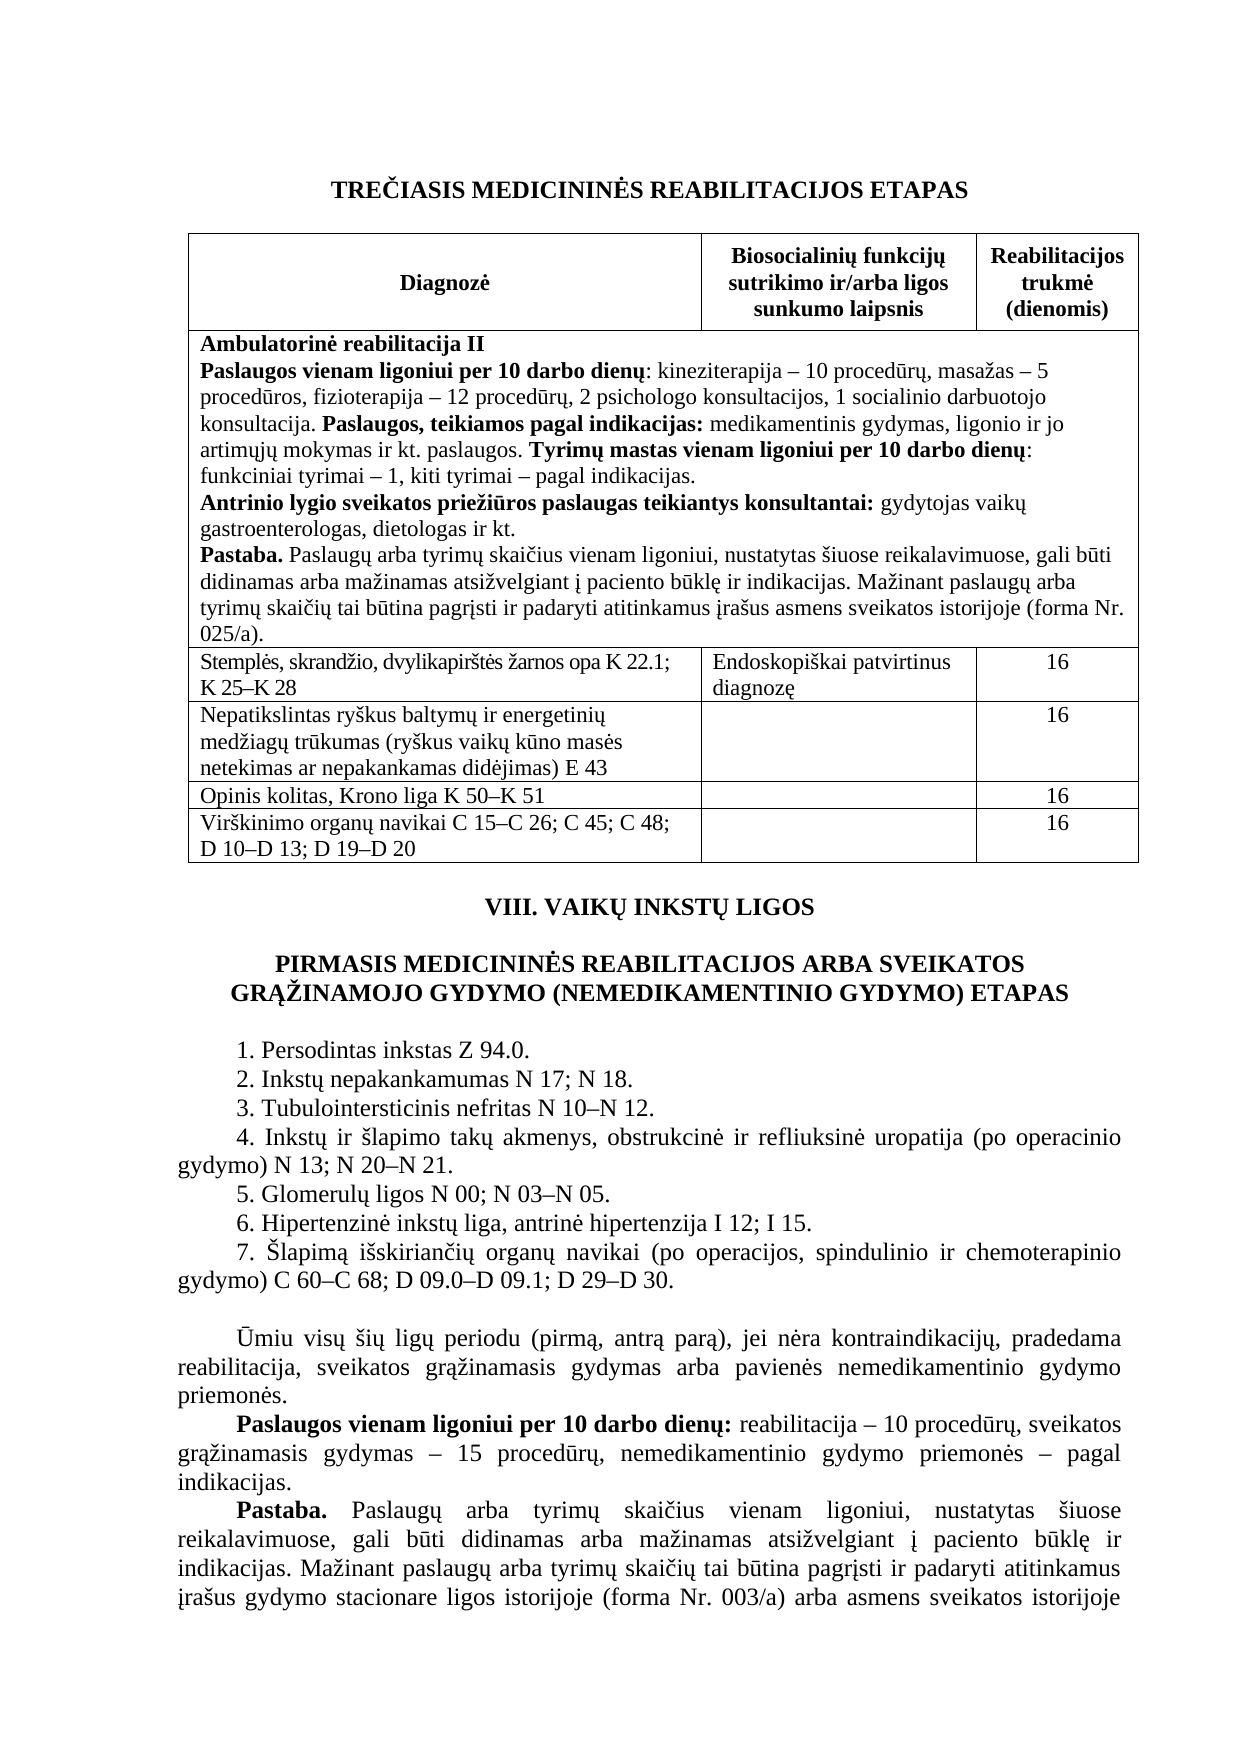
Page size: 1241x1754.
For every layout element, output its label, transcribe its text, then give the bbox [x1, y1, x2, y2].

table_cell Virškinimo organų navikai C 15–C 26; C 45; C 48; D 10–D 13; D 19–D 20 [189, 809, 701, 862]
subtitle 1. Persodintas inkstas Z 94.0. [177, 1035, 1122, 1064]
text 5. Glomerulų ligos N 00; N 03–N 05. [177, 1179, 1122, 1208]
table_cell Nepatikslintas ryškus baltymų ir energetinių medžiagų trūkumas (ryškus vaikų kūno masės netekimas ar nepakankamas didėjimas) E 43 [189, 702, 701, 781]
table_header Diagnozė [189, 234, 701, 329]
subtitle VIII. Vaikų inkstų ligos [177, 892, 1122, 920]
table_cell [702, 782, 976, 808]
subtitle 2. Inkstų nepakankamumas N 17; N 18. [177, 1064, 1122, 1093]
table_cell 16 [977, 809, 1138, 862]
table_cell [702, 702, 976, 781]
table_cell Endoskopiškai patvirtinus diagnozę [702, 648, 976, 701]
text TREČIASIS MEDICININĖS REABILITACIJOS ETAPAS [177, 176, 1122, 204]
text Ūmiu visų šių ligų periodu (pirmą, antrą parą), jei nėra kontraindikacijų, pradedama reabilitacija, sveikatos grąžinamasis gydymas arba pavienės nemedikamentinio gydymo priemonės. [177, 1323, 1122, 1409]
text 7. Šlapimą išskiriančių organų navikai (po operacijos, spindulinio ir chemoterapinio gydymo) C 60–C 68; D 09.0–D 09.1; D 29–D 30. [177, 1237, 1122, 1294]
subtitle 3. Tubulointersticinis nefritas N 10–N 12. [177, 1093, 1122, 1122]
text Paslaugos vienam ligoniui per 10 darbo dienų: reabilitacija – 10 procedūrų, sveikatos grąžinamasis gydymas – 15 procedūrų, nemedikamentinio gydymo priemonės – pagal indikacijas. [177, 1409, 1122, 1495]
subtitle PIRMASIS MEDICININĖS REABILITACIJOS arba Sveikatos Grąžinamojo Gydymo (nemedikamentinio gydymo) ETAPAS [177, 949, 1122, 1007]
table_cell 16 [977, 648, 1138, 701]
table_cell 16 [977, 702, 1138, 781]
table_cell Ambulatorinė reabilitacija II Paslaugos vienam ligoniui per 10 darbo dienų: kineziterapija – 10 procedūrų, masažas – 5 procedūros, fizioterapija – 12 procedūrų, 2 psichologo konsultacijos, 1 socialinio darbuotojo konsultacija. Paslaugos, teikiamos pagal indikacijas: medikamentinis gydymas, ligonio ir jo artimųjų mokymas ir kt. paslaugos. Tyrimų mastas vienam ligoniui per 10 darbo dienų: funkciniai tyrimai – 1, kiti tyrimai – pagal indikacijas. Antrinio lygio sveikatos priežiūros paslaugas teikiantys konsultantai: gydytojas vaikų gastroenterologas, dietologas ir kt. Pastaba. Paslaugų arba tyrimų skaičius vienam ligoniui, nustatytas šiuose reikalavimuose, gali būti didinamas arba mažinamas atsižvelgiant į paciento būklę ir indikacijas. Mažinant paslaugų arba tyrimų skaičių tai būtina pagrįsti ir padaryti atitinkamus įrašus asmens sveikatos istorijoje (forma Nr. 025/a). [189, 331, 1138, 647]
table_header Reabilitacijos trukmė (dienomis) [977, 234, 1138, 329]
text 6. Hipertenzinė inkstų liga, antrinė hipertenzija I 12; I 15. [177, 1208, 1122, 1237]
text Pastaba. Paslaugų arba tyrimų skaičius vienam ligoniui, nustatytas šiuose reikalavimuose, gali būti didinamas arba mažinamas atsižvelgiant į paciento būklę ir indikacijas. Mažinant paslaugų arba tyrimų skaičių tai būtina pagrįsti ir padaryti atitinkamus įrašus gydymo stacionare ligos istorijoje (forma Nr. 003/a) arba asmens sveikatos istorijoje [177, 1495, 1122, 1610]
table_cell Stemplės, skrandžio, dvylikapirštės žarnos opa K 22.1; K 25–K 28 [189, 648, 701, 701]
table_cell [702, 809, 976, 862]
table_cell Opinis kolitas, Krono liga K 50–K 51 [189, 782, 701, 808]
table_cell 16 [977, 782, 1138, 808]
text 4. Inkstų ir šlapimo takų akmenys, obstrukcinė ir refliuksinė uropatija (po operacinio gydymo) N 13; N 20–N 21. [177, 1122, 1122, 1179]
table_header Biosocialinių funkcijų sutrikimo ir/arba ligos sunkumo laipsnis [702, 234, 976, 329]
